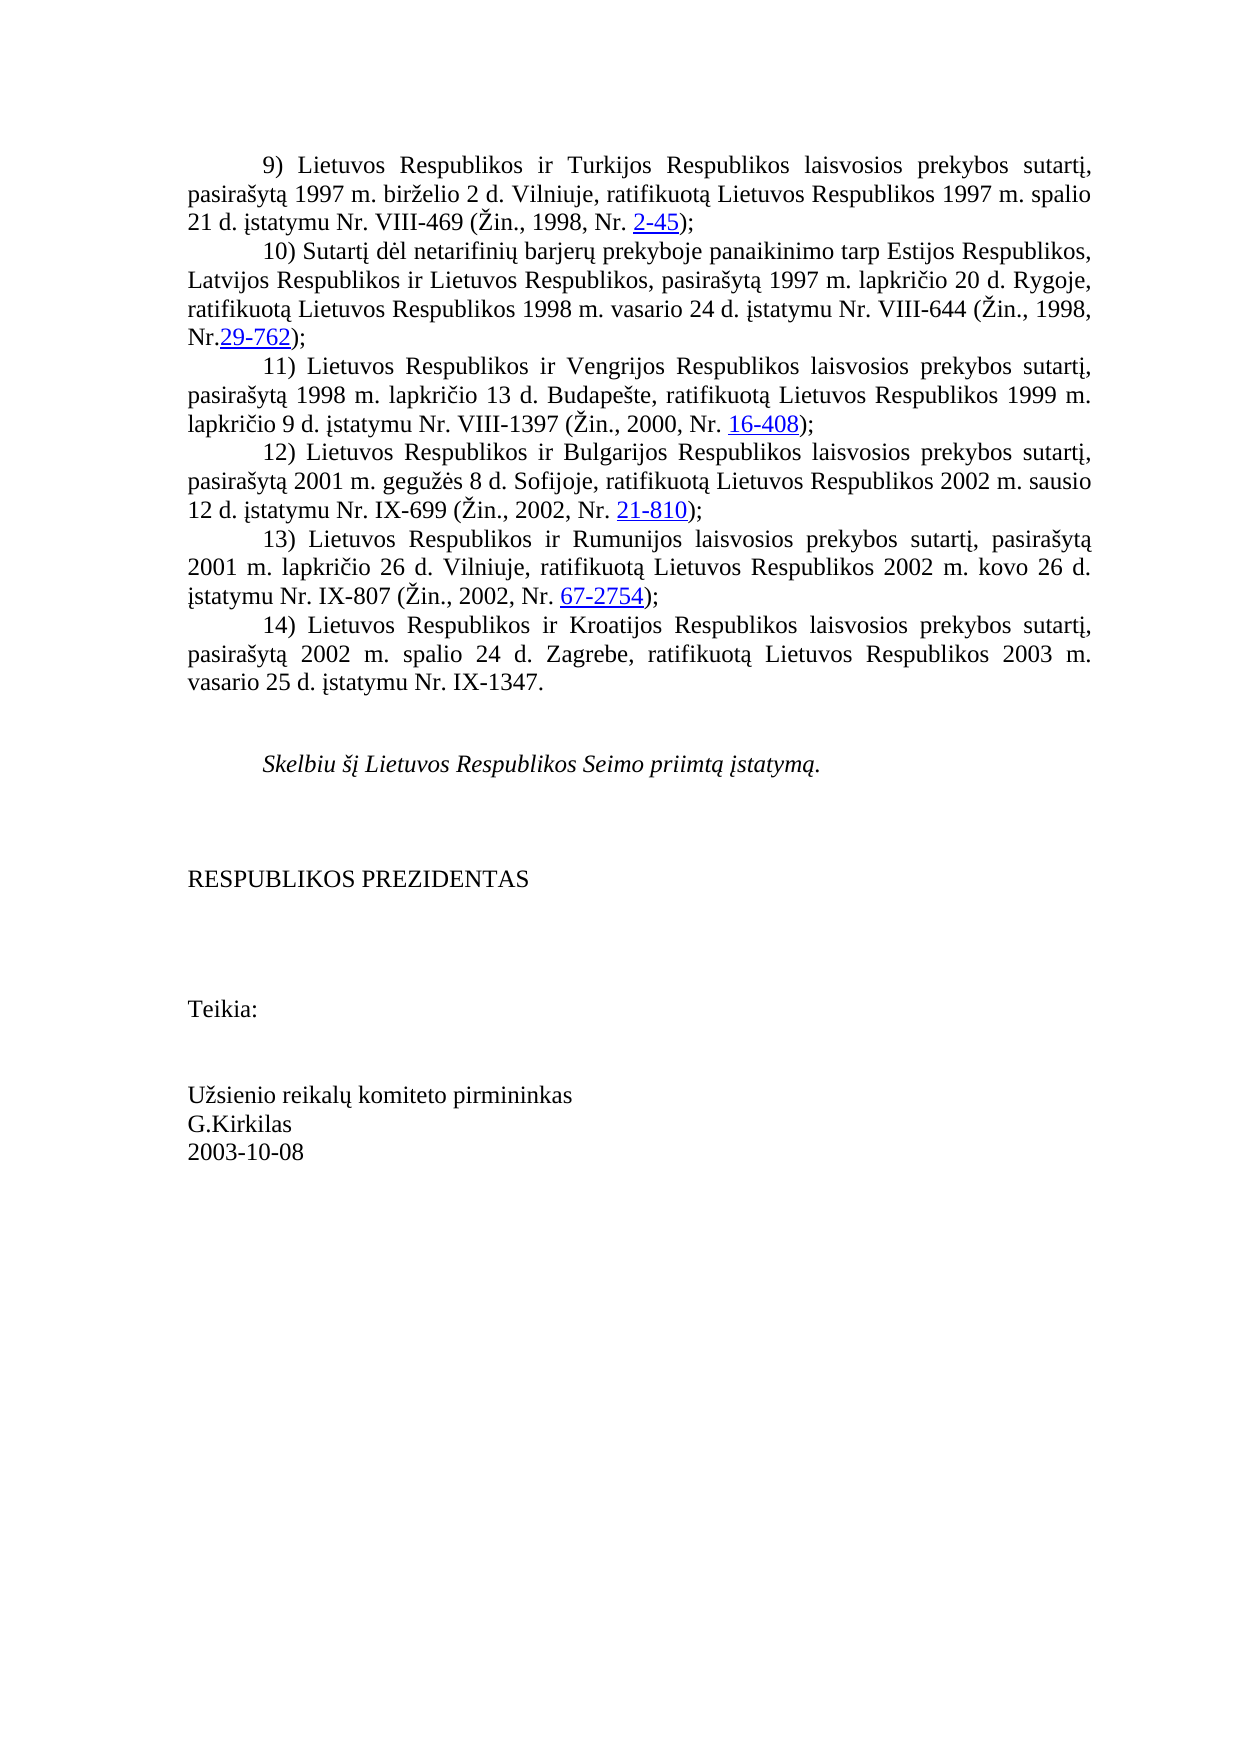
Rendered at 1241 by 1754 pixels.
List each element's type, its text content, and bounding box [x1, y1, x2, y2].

text 2003-10-08 [187, 1137, 1092, 1166]
text 13) Lietuvos Respublikos ir Rumunijos laisvosios prekybos sutartį, pasirašytą 2001 m. lapkričio 26 d. Vilniuje, ratifikuotą Lietuvos Respublikos 2002 m. kovo 26 d. įstatymu Nr. IX-807 (Žin., 2002, Nr. 67-2754); [187, 524, 1092, 610]
text 14) Lietuvos Respublikos ir Kroatijos Respublikos laisvosios prekybos sutartį, pasirašytą 2002 m. spalio 24 d. Zagrebe, ratifikuotą Lietuvos Respublikos 2003 m. vasario 25 d. įstatymu Nr. IX-1347. [187, 610, 1092, 696]
text 12) Lietuvos Respublikos ir Bulgarijos Respublikos laisvosios prekybos sutartį, pasirašytą 2001 m. gegužės 8 d. Sofijoje, ratifikuotą Lietuvos Respublikos 2002 m. sausio 12 d. įstatymu Nr. IX-699 (Žin., 2002, Nr. 21-810); [187, 437, 1092, 524]
text 10) Sutartį dėl netarifinių barjerų prekyboje panaikinimo tarp Estijos Respublikos, Latvijos Respublikos ir Lietuvos Respublikos, pasirašytą 1997 m. lapkričio 20 d. Rygoje, ratifikuotą Lietuvos Respublikos 1998 m. vasario 24 d. įstatymu Nr. VIII-644 (Žin., 1998, Nr.29-762); [187, 236, 1092, 351]
text Užsienio reikalų komiteto pirmininkas [187, 1080, 1092, 1109]
text G.Kirkilas [187, 1109, 1092, 1137]
text Skelbiu šį Lietuvos Respublikos Seimo priimtą įstatymą. [187, 749, 1092, 778]
text Teikia: [187, 994, 1092, 1022]
text RESPUBLIKOS PREZIDENTAS [187, 864, 1092, 893]
text 9) Lietuvos Respublikos ir Turkijos Respublikos laisvosios prekybos sutartį, pasirašytą 1997 m. birželio 2 d. Vilniuje, ratifikuotą Lietuvos Respublikos 1997 m. spalio 21 d. įstatymu Nr. VIII-469 (Žin., 1998, Nr. 2-45); [187, 150, 1092, 236]
text 11) Lietuvos Respublikos ir Vengrijos Respublikos laisvosios prekybos sutartį, pasirašytą 1998 m. lapkričio 13 d. Budapešte, ratifikuotą Lietuvos Respublikos 1999 m. lapkričio 9 d. įstatymu Nr. VIII-1397 (Žin., 2000, Nr. 16-408); [187, 351, 1092, 437]
